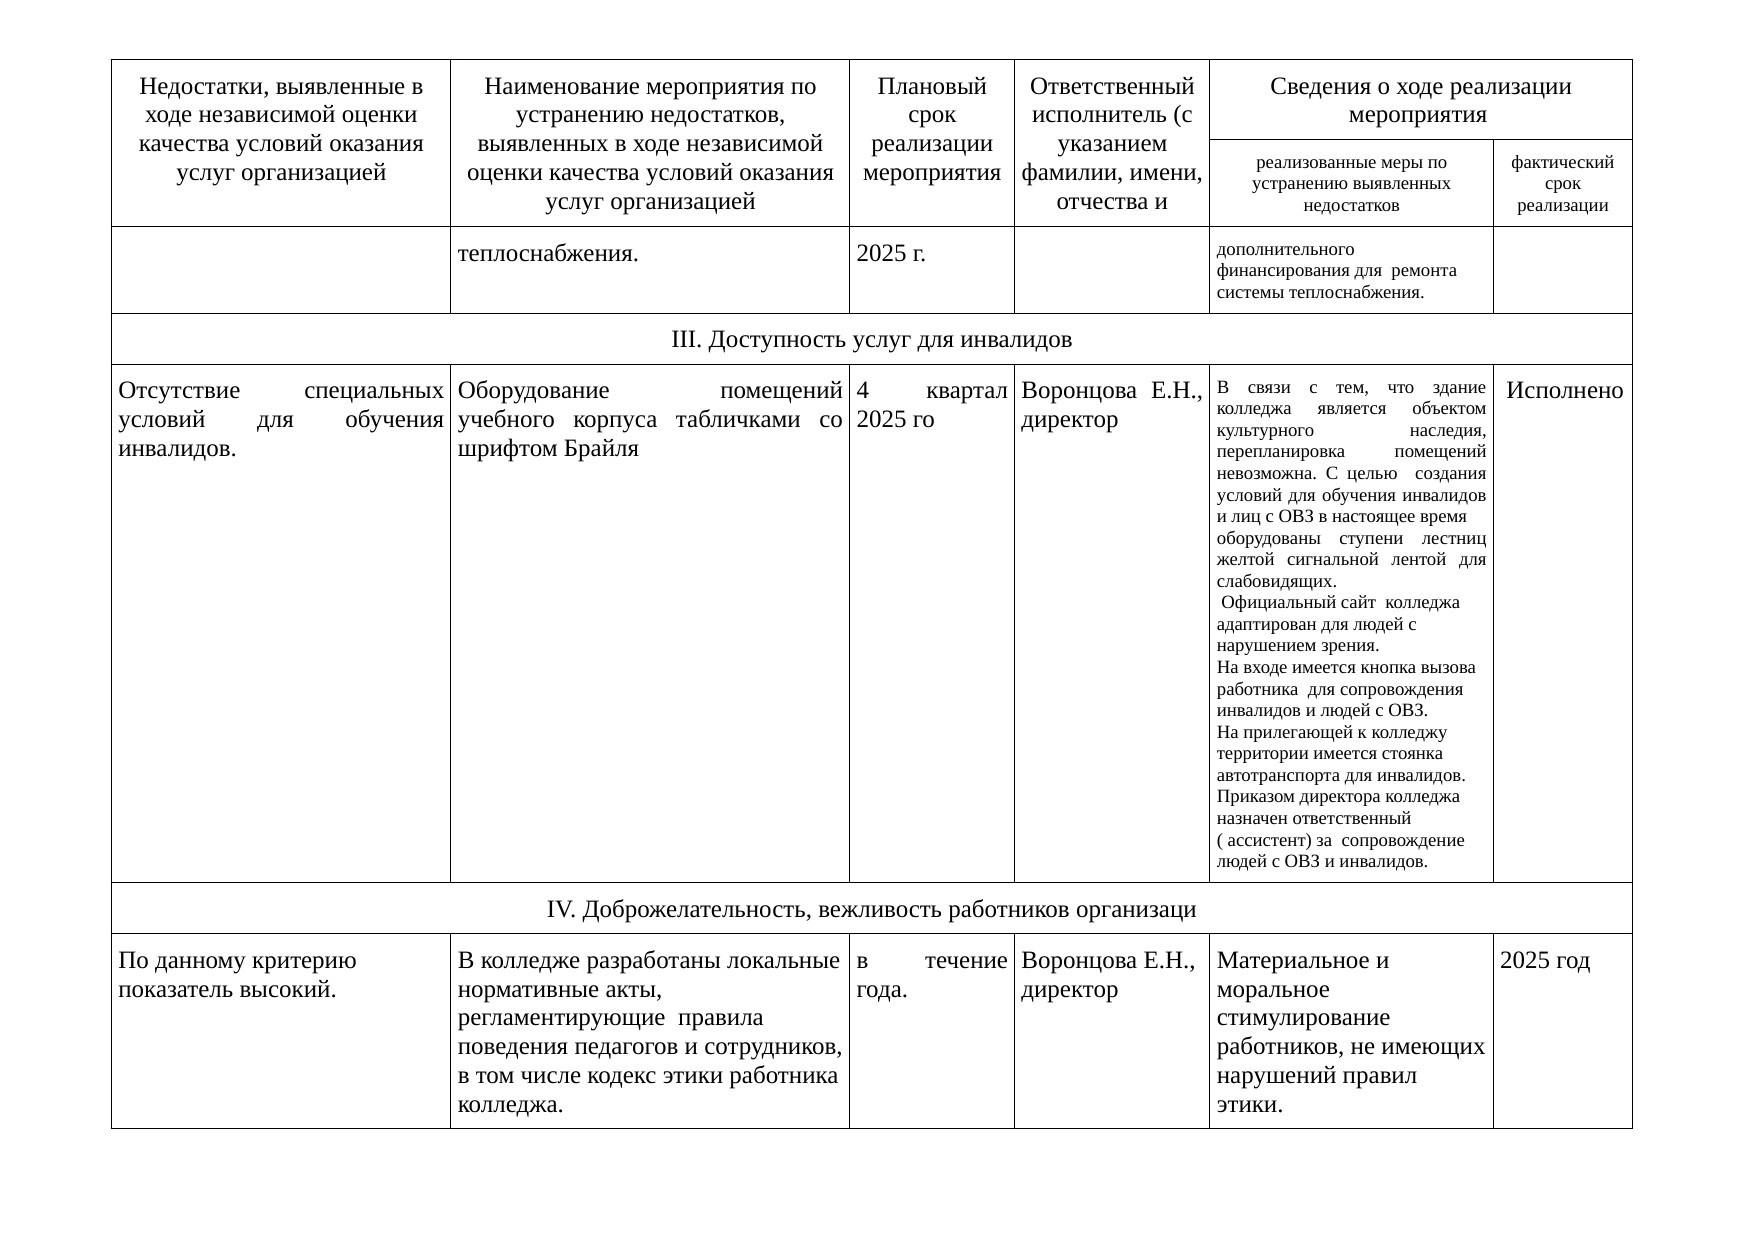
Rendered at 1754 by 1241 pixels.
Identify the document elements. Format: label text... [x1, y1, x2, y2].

table_cell 4 квартал 2025 го [850, 365, 1014, 882]
table_header Сведения о ходе реализации мероприятия [1210, 60, 1632, 139]
table_cell фактический срок реализации [1494, 140, 1632, 226]
table_cell [112, 227, 450, 313]
table_cell реализованные меры по устранению выявленных недостатков [1210, 140, 1493, 226]
table_cell Воронцова Е.Н., директор [1015, 934, 1209, 1128]
table_cell Воронцова Е.Н., директор [1015, 365, 1209, 882]
table_header Ответственный исполнитель (с указанием фамилии, имени, отчества и должности) [1015, 60, 1209, 226]
table_cell Оборудование помещений учебного корпуса табличками со шрифтом Брайля [451, 365, 849, 882]
table_cell Исполнено [1494, 365, 1632, 882]
table_cell Материальное и моральное стимулирование работников, не имеющих нарушений правил этики. [1210, 934, 1493, 1128]
table_cell в течение года. [850, 934, 1014, 1128]
table_header Плановый срок реализации мероприятия [850, 60, 1014, 226]
table_header Наименование мероприятия по устранению недостатков, выявленных в ходе независимой оценки качества условий оказания услуг организацией [451, 60, 849, 226]
table_cell Отсутствие специальных условий для обучения инвалидов. [112, 365, 450, 882]
table_cell теплоснабжения. [451, 227, 849, 313]
table_header Недостатки, выявленные в ходе независимой оценки качества условий оказания услуг организацией [112, 60, 450, 226]
table_cell Орлов Юрий Николаевич, начальник хозяйственного отдела. [1015, 227, 1209, 313]
table_cell III. Доступность услуг для инвалидов [112, 314, 1632, 364]
table_cell 2025 г. [850, 227, 1014, 313]
table_cell По данному критерию показатель высокий. [112, 934, 450, 1128]
table_cell дополнительного финансирования для ремонта системы теплоснабжения. [1210, 227, 1493, 313]
table_cell В связи с тем, что здание колледжа является объектом культурного наследия, перепланировка помещений невозможна. С целью создания условий для обучения инвалидов и лиц с ОВЗ в настоящее время оборудованы ступени лестниц желтой сигнальной лентой для слабовидящих. Официальный сайт колледжа адаптирован для людей с нарушением зрения. На входе имеется кнопка вызова работника для сопровождения инвалидов и людей с ОВЗ. На прилегающей к колледжу территории имеется стоянка автотранспорта для инвалидов. Приказом директора колледжа назначен ответственный ( ассистент) за сопровождение людей с ОВЗ и инвалидов. [1210, 365, 1493, 882]
table_cell [1494, 227, 1632, 313]
table_cell 2025 год [1494, 934, 1632, 1128]
table_cell IV. Доброжелательность, вежливость работников организаци [112, 883, 1632, 933]
table_cell В колледже разработаны локальные нормативные акты, регламентирующие правила поведения педагогов и сотрудников, в том числе кодекс этики работника колледжа. [451, 934, 849, 1128]
